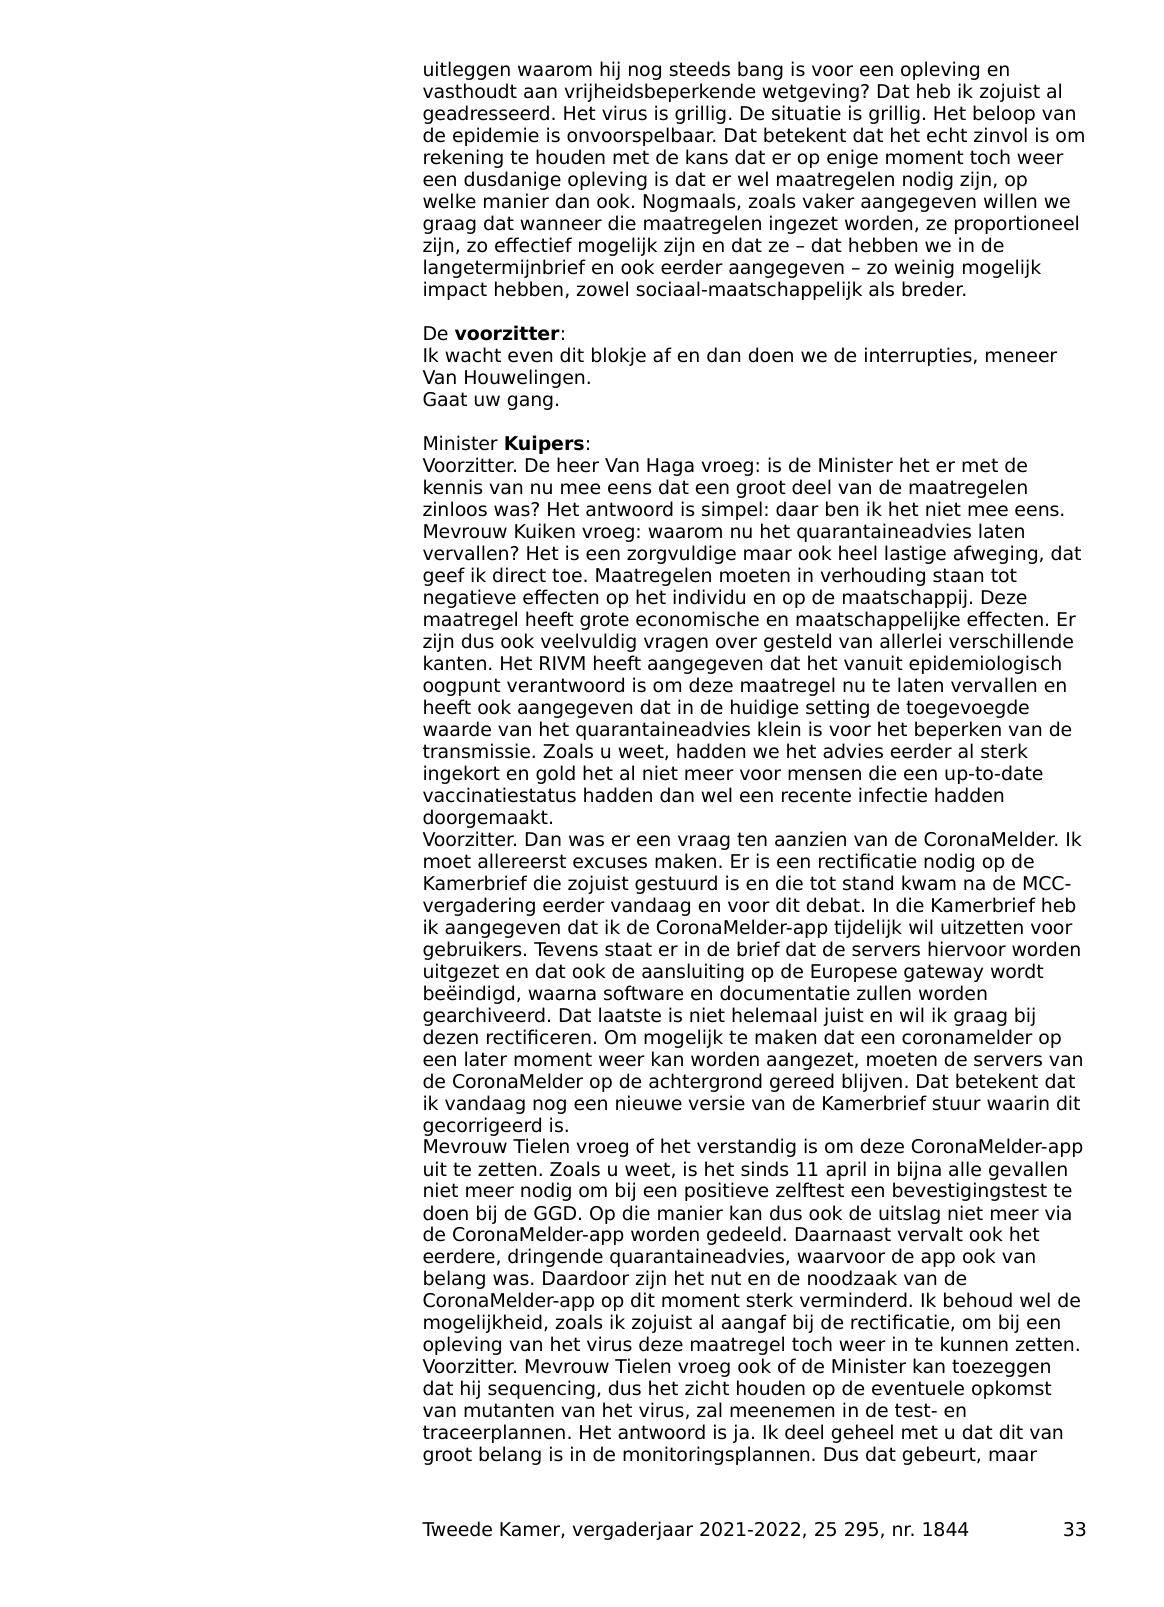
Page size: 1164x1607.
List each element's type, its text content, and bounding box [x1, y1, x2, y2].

text Voorzitter. Mevrouw Tielen vroeg ook of de Minister kan toezeggen dat hij sequencing, dus het zicht houden op de eventuele opkomst van mutanten van het virus, zal meenemen in de test- en traceerplannen. Het antwoord is ja. Ik deel geheel met u dat dit van groot belang is in de monitoringsplannen. Dus dat gebeurt, maar [422, 1356, 1087, 1466]
text Voorzitter. De heer Van Haga vroeg: is de Minister het er met de kennis van nu mee eens dat een groot deel van de maatregelen zinloos was? Het antwoord is simpel: daar ben ik het niet mee eens. [422, 455, 1087, 521]
text Mevrouw Kuiken vroeg: waarom nu het quarantaineadvies laten vervallen? Het is een zorgvuldige maar ook heel lastige afweging, dat geef ik direct toe. Maatregelen moeten in verhouding staan tot negatieve effecten op het individu en op de maatschappij. Deze maatregel heeft grote economische en maatschappelijke effecten. Er zijn dus ook veelvuldig vragen over gesteld van allerlei verschillende kanten. Het RIVM heeft aangegeven dat het vanuit epidemiologisch oogpunt verantwoord is om deze maatregel nu te laten vervallen en heeft ook aangegeven dat in de huidige setting de toegevoegde waarde van het quarantaineadvies klein is voor het beperken van de transmissie. Zoals u weet, hadden we het advies eerder al sterk ingekort en gold het al niet meer voor mensen die een up-to-date vaccinatiestatus hadden dan wel een recente infectie hadden doorgemaakt. [422, 521, 1087, 829]
text Minister Kuipers: [422, 433, 1087, 455]
text Gaat uw gang. [422, 389, 1087, 411]
text uitleggen waarom hij nog steeds bang is voor een opleving en vasthoudt aan vrijheidsbeperkende wetgeving? Dat heb ik zojuist al geadresseerd. Het virus is grillig. De situatie is grillig. Het beloop van de epidemie is onvoorspelbaar. Dat betekent dat het echt zinvol is om rekening te houden met de kans dat er op enige moment toch weer een dusdanige opleving is dat er wel maatregelen nodig zijn, op welke manier dan ook. Nogmaals, zoals vaker aangegeven willen we graag dat wanneer die maatregelen ingezet worden, ze proportioneel zijn, zo effectief mogelijk zijn en dat ze – dat hebben we in de langetermijnbrief en ook eerder aangegeven – zo weinig mogelijk impact hebben, zowel sociaal-maatschappelijk als breder. [422, 59, 1087, 301]
text Ik wacht even dit blokje af en dan doen we de interrupties, meneer Van Houwelingen. [422, 345, 1087, 389]
text Mevrouw Tielen vroeg of het verstandig is om deze CoronaMelder-app uit te zetten. Zoals u weet, is het sinds 11 april in bijna alle gevallen niet meer nodig om bij een positieve zelftest een bevestigingstest te doen bij de GGD. Op die manier kan dus ook de uitslag niet meer via de CoronaMelder-app worden gedeeld. Daarnaast vervalt ook het eerdere, dringende quarantaineadvies, waarvoor de app ook van belang was. Daardoor zijn het nut en de noodzaak van de CoronaMelder-app op dit moment sterk verminderd. Ik behoud wel de mogelijkheid, zoals ik zojuist al aangaf bij de rectificatie, om bij een opleving van het virus deze maatregel toch weer in te kunnen zetten. [422, 1136, 1087, 1356]
text Voorzitter. Dan was er een vraag ten aanzien van de CoronaMelder. Ik moet allereerst excuses maken. Er is een rectificatie nodig op de Kamerbrief die zojuist gestuurd is en die tot stand kwam na de MCC-vergadering eerder vandaag en voor dit debat. In die Kamerbrief heb ik aangegeven dat ik de CoronaMelder-app tijdelijk wil uitzetten voor gebruikers. Tevens staat er in de brief dat de servers hiervoor worden uitgezet en dat ook de aansluiting op de Europese gateway wordt beëindigd, waarna software en documentatie zullen worden gearchiveerd. Dat laatste is niet helemaal juist en wil ik graag bij dezen rectificeren. Om mogelijk te maken dat een coronamelder op een later moment weer kan worden aangezet, moeten de servers van de CoronaMelder op de achtergrond gereed blijven. Dat betekent dat ik vandaag nog een nieuwe versie van de Kamerbrief stuur waarin dit gecorrigeerd is. [422, 829, 1087, 1136]
text De voorzitter: [422, 323, 1087, 345]
